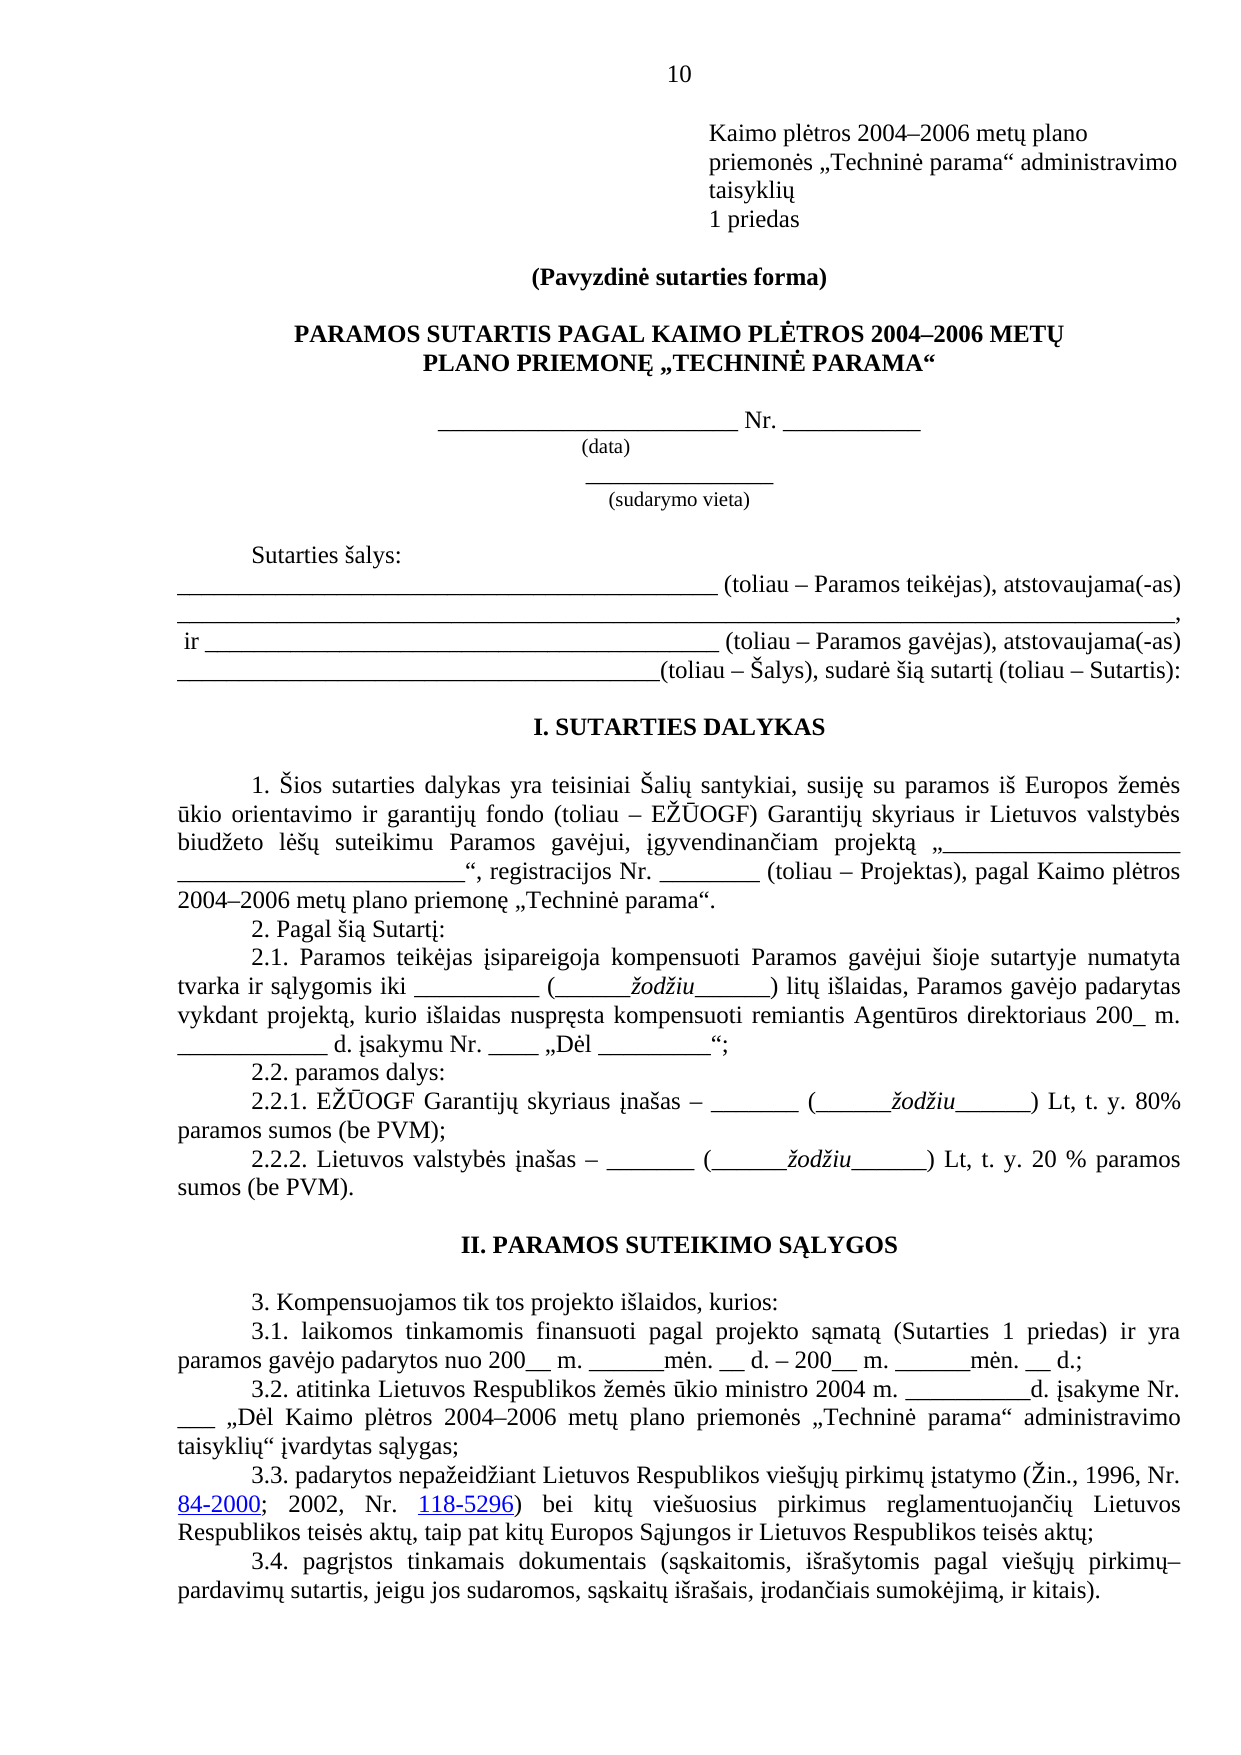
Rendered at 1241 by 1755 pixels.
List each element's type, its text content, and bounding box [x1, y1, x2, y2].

text II. PARAMOS SUTEIKIMO SĄLYGOS [177, 1230, 1181, 1259]
text PARAMOS SUTARTIS PAGAL KAIMO PLĖTROS 2004–2006 METŲ [177, 319, 1181, 348]
text taisyklių [177, 176, 1181, 204]
text 3.1. laikomos tinkamomis finansuoti pagal projekto sąmatą (Sutarties 1 priedas) ir yra paramos gavėjo padarytos nuo 200__ m. ______mėn. __ d. – 200__ m. ______mėn. __ d.; [177, 1316, 1181, 1374]
text (toliau – Šalys), sudarė šią sutartį (toliau – Sutartis): [177, 655, 1181, 684]
text 3.2. atitinka Lietuvos Respublikos žemės ūkio ministro 2004 m. __________d. įsakyme Nr. ___ „Dėl Kaimo plėtros 2004–2006 metų plano priemonės „Techninė parama“ administravimo taisyklių“ įvardytas sąlygas; [177, 1374, 1181, 1460]
text (data) [177, 434, 1181, 458]
text Sutarties šalys: [177, 540, 1181, 569]
text 1 priedas [177, 204, 1181, 233]
text ________________________ Nr. ___________ [177, 406, 1181, 434]
text 2. Pagal šią Sutartį: [177, 914, 1181, 942]
text 3.4. pagrįstos tinkamais dokumentais (sąskaitomis, išrašytomis pagal viešųjų pirkimų–pardavimų sutartis, jeigu jos sudaromos, sąskaitų išrašais, įrodančiais sumokėjimą, ir kitais). [177, 1546, 1181, 1604]
text ir (toliau – Paramos gavėjas), atstovaujama(-as) [177, 626, 1181, 655]
text I. SUTARTIES DALYKAS [177, 712, 1181, 741]
text 2.2. paramos dalys: [177, 1057, 1181, 1086]
text _______________ [177, 458, 1181, 487]
text priemonės „Techninė parama“ administravimo [177, 147, 1181, 176]
text , [177, 597, 1181, 626]
text (toliau – Paramos teikėjas), atstovaujama(-as) [177, 569, 1181, 597]
text 2.2.1. EŽŪOGF Garantijų skyriaus įnašas – _______ (______žodžiu______) Lt, t. y. 80% paramos sumos (be PVM); [177, 1086, 1181, 1144]
text PLANO PRIEMONĘ „TECHNINĖ PARAMA“ [177, 348, 1181, 377]
text 3.3. padarytos nepažeidžiant Lietuvos Respublikos viešųjų pirkimų įstatymo (Žin., 1996, Nr. 84-2000; 2002, Nr. 118-5296) bei kitų viešuosius pirkimus reglamentuojančių Lietuvos Respublikos teisės aktų, taip pat kitų Europos Sąjungos ir Lietuvos Respublikos teisės aktų; [177, 1460, 1181, 1546]
text 1. Šios sutarties dalykas yra teisiniai Šalių santykiai, susiję su paramos iš Europos žemės ūkio orientavimo ir garantijų fondo (toliau – EŽŪOGF) Garantijų skyriaus ir Lietuvos valstybės biudžeto lėšų suteikimu Paramos gavėjui, įgyvendinančiam projektą „___________________ _______________________“, registracijos Nr. ________ (toliau – Projektas), pagal Kaimo plėtros 2004–2006 metų plano priemonę „Techninė parama“. [177, 770, 1181, 914]
text Kaimo plėtros 2004–2006 metų plano [177, 118, 1181, 147]
text (Pavyzdinė sutarties forma) [177, 262, 1181, 291]
text (sudarymo vieta) [177, 487, 1181, 511]
text 2.1. Paramos teikėjas įsipareigoja kompensuoti Paramos gavėjui šioje sutartyje numatyta tvarka ir sąlygomis iki __________ (______žodžiu______) litų išlaidas, Paramos gavėjo padarytas vykdant projektą, kurio išlaidas nuspręsta kompensuoti remiantis Agentūros direktoriaus 200_ m. ____________ d. įsakymu Nr. ____ „Dėl _________“; [177, 942, 1181, 1057]
text 2.2.2. Lietuvos valstybės įnašas – _______ (______žodžiu______) Lt, t. y. 20 % paramos sumos (be PVM). [177, 1144, 1181, 1201]
text 3. Kompensuojamos tik tos projekto išlaidos, kurios: [177, 1287, 1181, 1316]
